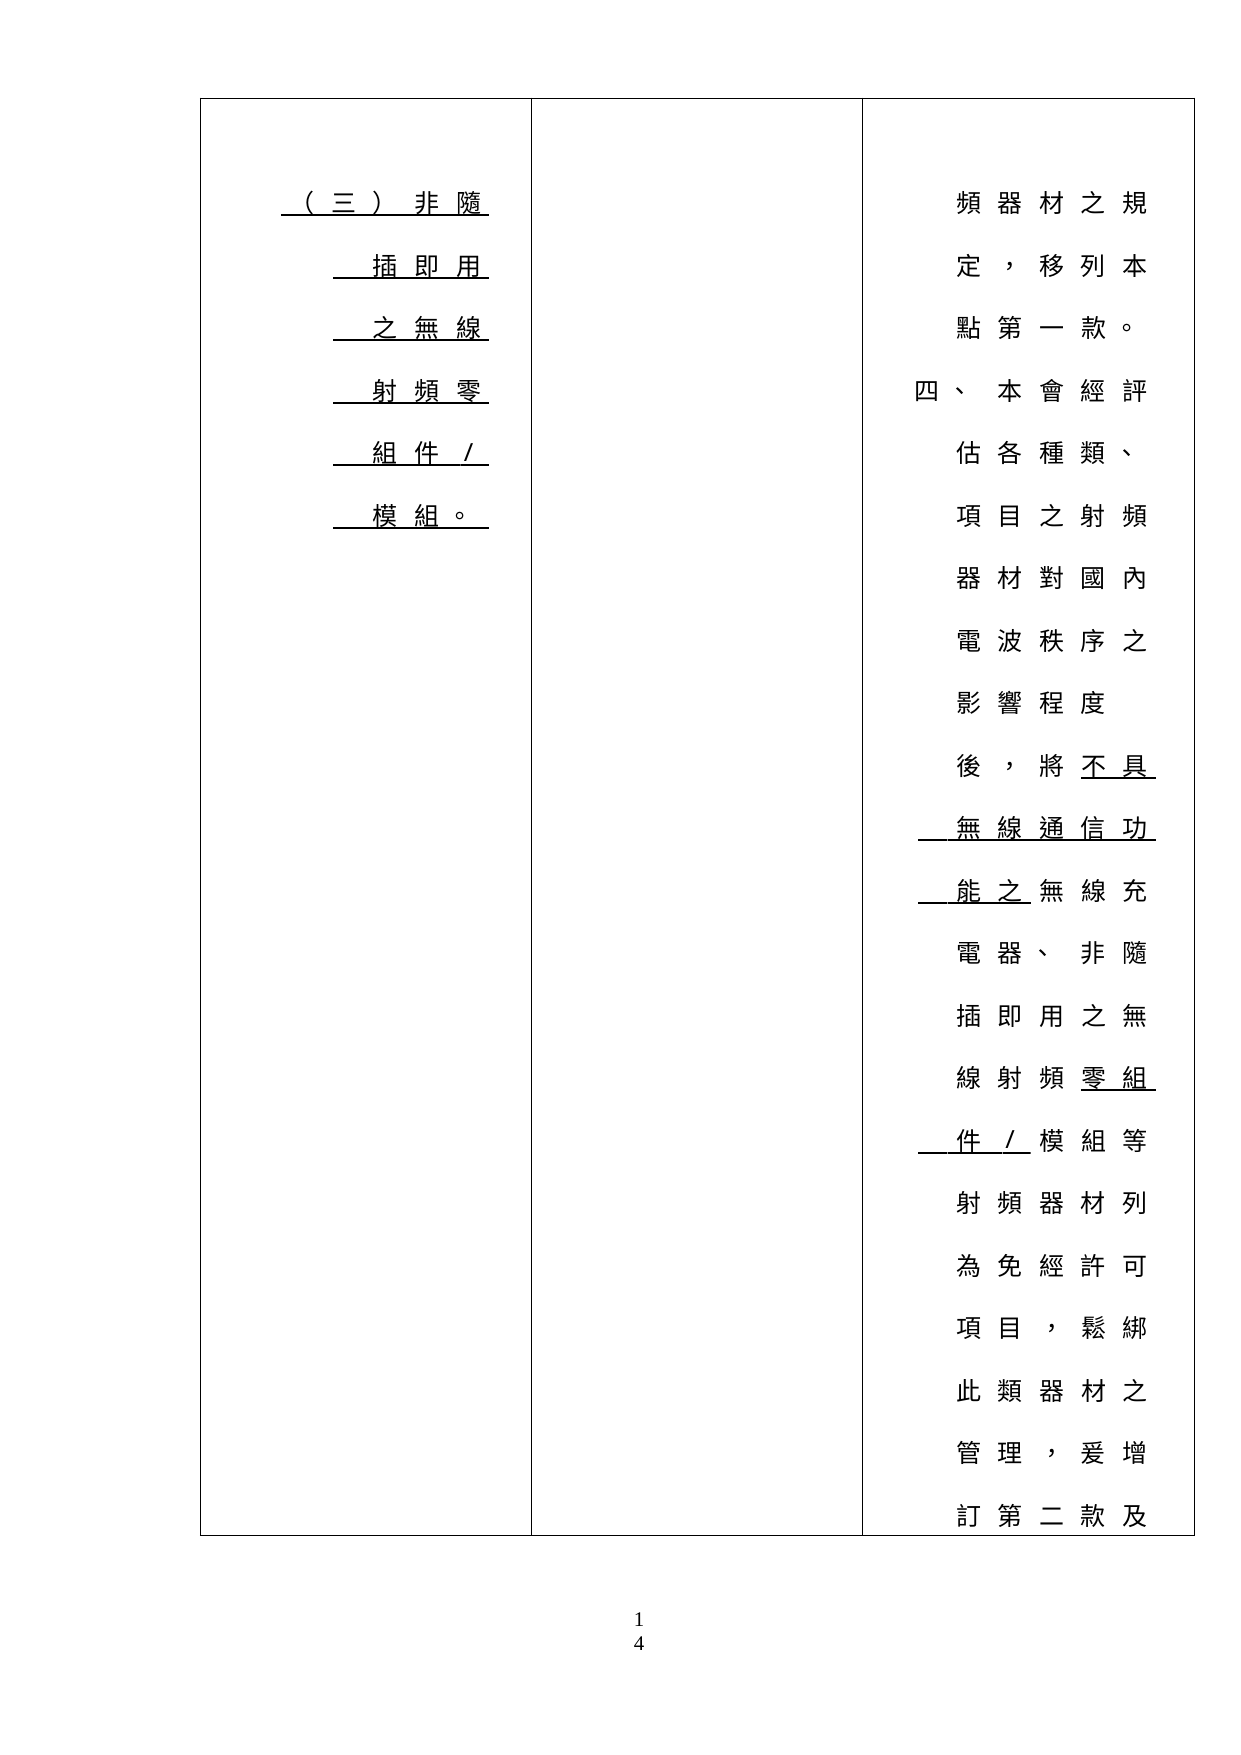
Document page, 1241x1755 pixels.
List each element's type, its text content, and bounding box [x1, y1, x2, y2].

table_cell （三）非隨插即用之無線射頻零組件/模組。 [201, 99, 531, 1535]
table_cell [532, 99, 862, 1535]
table_cell 頻器材之規定，移列本點第一款。 四、本會經評估各種類、項目之射頻器材對國內電波秩序之影響程度後，將不具無線通信功能之無線充電器、非隨插即用之無線射頻零組件/模組等射頻器材列為免經許可項目，鬆綁此類器材之管理，爰增訂第二款及 [863, 99, 1194, 1535]
